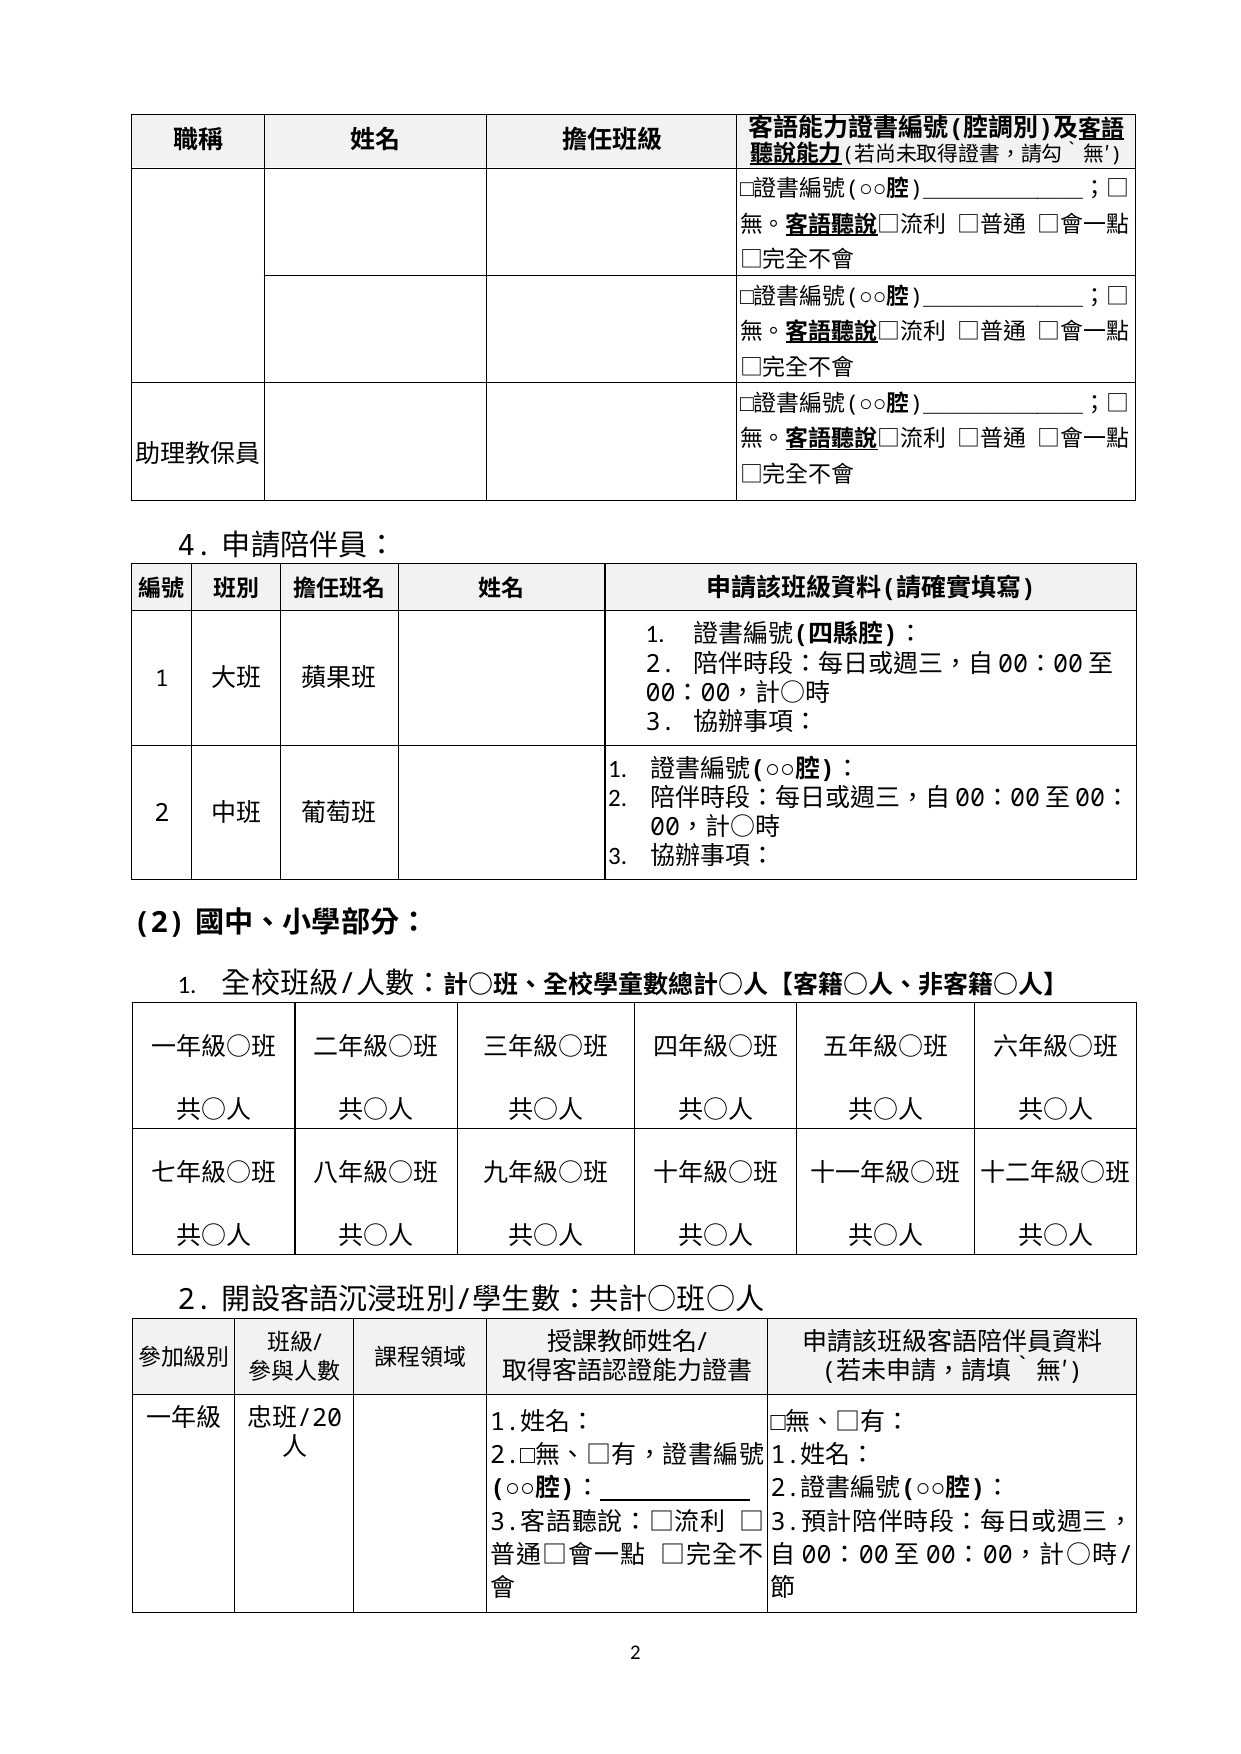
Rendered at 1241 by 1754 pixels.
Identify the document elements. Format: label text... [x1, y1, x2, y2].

table_cell 九年級○班 共○人 [458, 1129, 634, 1254]
table_header 四年級○班 共○人 [635, 1003, 796, 1128]
table_header 課程領域 [354, 1319, 486, 1394]
table_cell [265, 169, 486, 275]
table_cell 十年級○班 共○人 [635, 1129, 796, 1254]
table_cell [265, 383, 486, 500]
table_cell 十二年級○班共○人 [975, 1129, 1136, 1254]
table_header 姓名 [399, 564, 604, 610]
table_cell [487, 276, 736, 382]
list 申請陪伴員： [177, 501, 1137, 563]
table_cell [487, 169, 736, 275]
table_cell 助理教保員 [132, 383, 264, 500]
table_header 二年級○班 共○人 [296, 1003, 457, 1128]
table_cell 大班 [192, 611, 280, 744]
list 國中、小學部分： [133, 899, 1137, 941]
table_header 班級/ 參與人數 [235, 1319, 353, 1394]
table_cell 2 [132, 746, 191, 879]
table_cell [399, 611, 604, 744]
table_header 申請該班級資料(請確實填寫) [606, 564, 1136, 610]
table_header 擔任班名 [281, 564, 398, 610]
list 開設客語沉浸班別/學生數：共計○班○人 [177, 1255, 1137, 1318]
table_cell 證書編號(○○腔)： 陪伴時段：每日或週三，自00：00至00：00，計○時 協辦事項： [606, 746, 1136, 879]
table_header 一年級○班 共○人 [133, 1003, 294, 1128]
table_cell 蘋果班 [281, 611, 398, 744]
table_cell 葡萄班 [281, 746, 398, 879]
table_cell □無、□有： 1.姓名： 2.證書編號(○○腔)： 3.預計陪伴時段：每日或週三，自00：00至00：00，計○時/節 [768, 1395, 1136, 1612]
table_header 編號 [132, 564, 191, 610]
table_cell □證書編號(○○腔)＿＿＿＿＿＿＿；□無。客語聽說□流利 □普通 □會一點 □完全不會 [737, 383, 1135, 500]
table_cell [487, 383, 736, 500]
table_header 姓名 [265, 115, 486, 167]
table_header 參加級別 [133, 1319, 234, 1394]
table_cell [354, 1395, 486, 1612]
table_cell 十一年級○班 共○人 [797, 1129, 974, 1254]
table_cell 八年級○班 共○人 [296, 1129, 457, 1254]
table_cell [265, 276, 486, 382]
table_cell 中班 [192, 746, 280, 879]
table_header 申請該班級客語陪伴員資料 (若未申請，請填‵無′) [768, 1319, 1136, 1394]
table_header 三年級○班 共○人 [458, 1003, 634, 1128]
table_header 擔任班級 [487, 115, 736, 167]
table_header 授課教師姓名/ 取得客語認證能力證書 [487, 1319, 767, 1394]
table_header 職稱 [132, 115, 264, 167]
table_cell [132, 169, 264, 382]
table_header 班別 [192, 564, 280, 610]
table_cell □證書編號(○○腔)＿＿＿＿＿＿＿；□無。客語聽說□流利 □普通 □會一點 □完全不會 [737, 169, 1135, 275]
table_cell □證書編號(○○腔)＿＿＿＿＿＿＿；□無。客語聽說□流利 □普通 □會一點 □完全不會 [737, 276, 1135, 382]
table_header 客語能力證書編號(腔調別)及客語聽說能力(若尚未取得證書，請勾‵無′) [737, 115, 1135, 167]
table_header 六年級○班 共○人 [975, 1003, 1136, 1128]
table_cell 證書編號(四縣腔)： 陪伴時段：每日或週三，自00：00至00：00，計○時 協辦事項： [606, 611, 1136, 744]
table_header 五年級○班 共○人 [797, 1003, 974, 1128]
table_cell 1.姓名： 2.□無、□有，證書編號(○○腔)： 3.客語聽說：□流利 □普通□會一點 □完全不會 [487, 1395, 767, 1612]
list 全校班級/人數：計○班、全校學童數總計○人【客籍○人、非客籍○人】 [177, 960, 1137, 1002]
table_cell 1 [132, 611, 191, 744]
table_cell 忠班/20人 [235, 1395, 353, 1612]
table_cell 一年級 [133, 1395, 234, 1612]
table_cell [399, 746, 604, 879]
table_cell 七年級○班 共○人 [133, 1129, 294, 1254]
